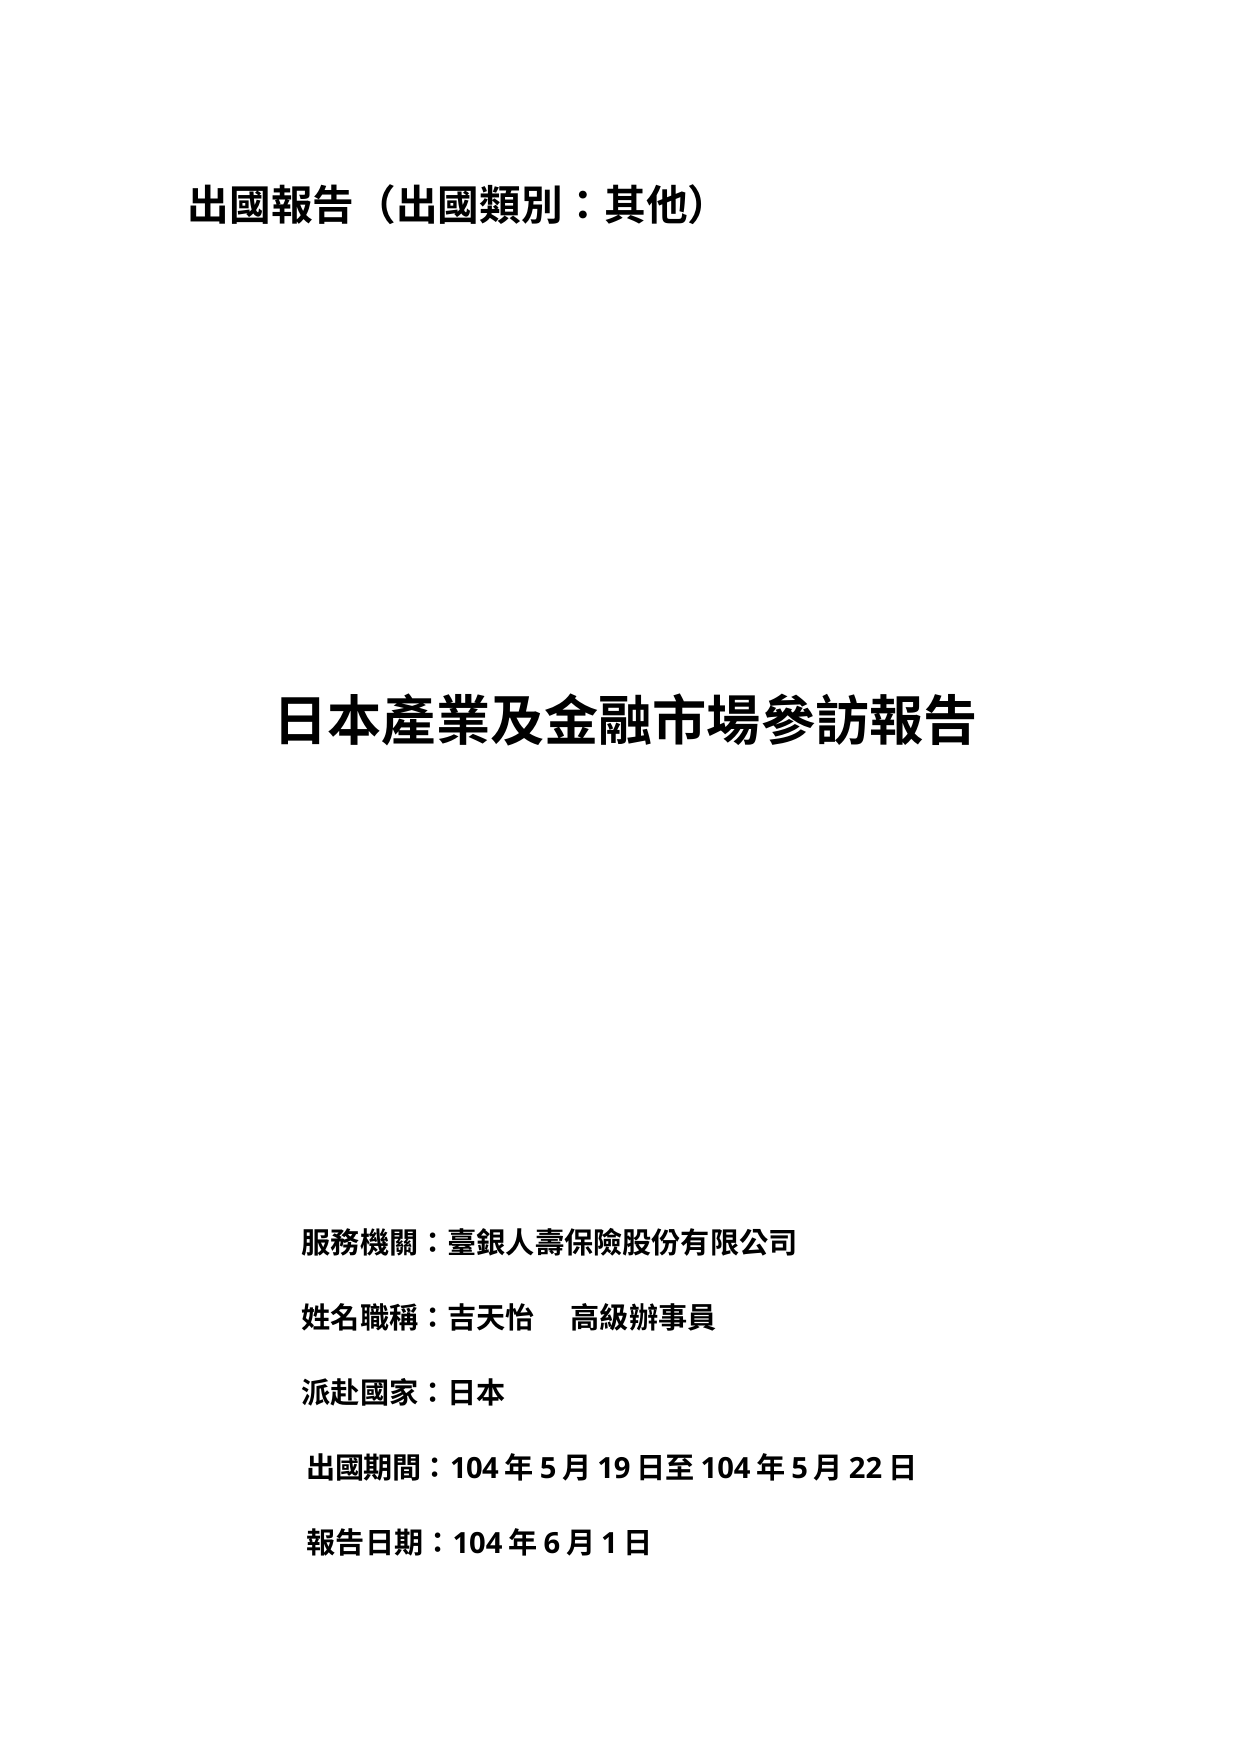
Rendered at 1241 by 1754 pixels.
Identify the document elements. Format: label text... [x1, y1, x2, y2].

text 派赴國家：日本 [187, 1353, 1063, 1428]
text 姓名職稱：吉天怡 高級辦事員 [187, 1278, 1063, 1353]
text 出國報告（出國類別：其他） [187, 164, 1063, 239]
text 報告日期：104年6月1日 [187, 1503, 1063, 1578]
text 出國期間：104年5月19日至104年5月22日 [187, 1428, 1063, 1503]
text 服務機關：臺銀人壽保險股份有限公司 [187, 1203, 1063, 1278]
text 日本產業及金融市場參訪報告 [187, 660, 1063, 773]
